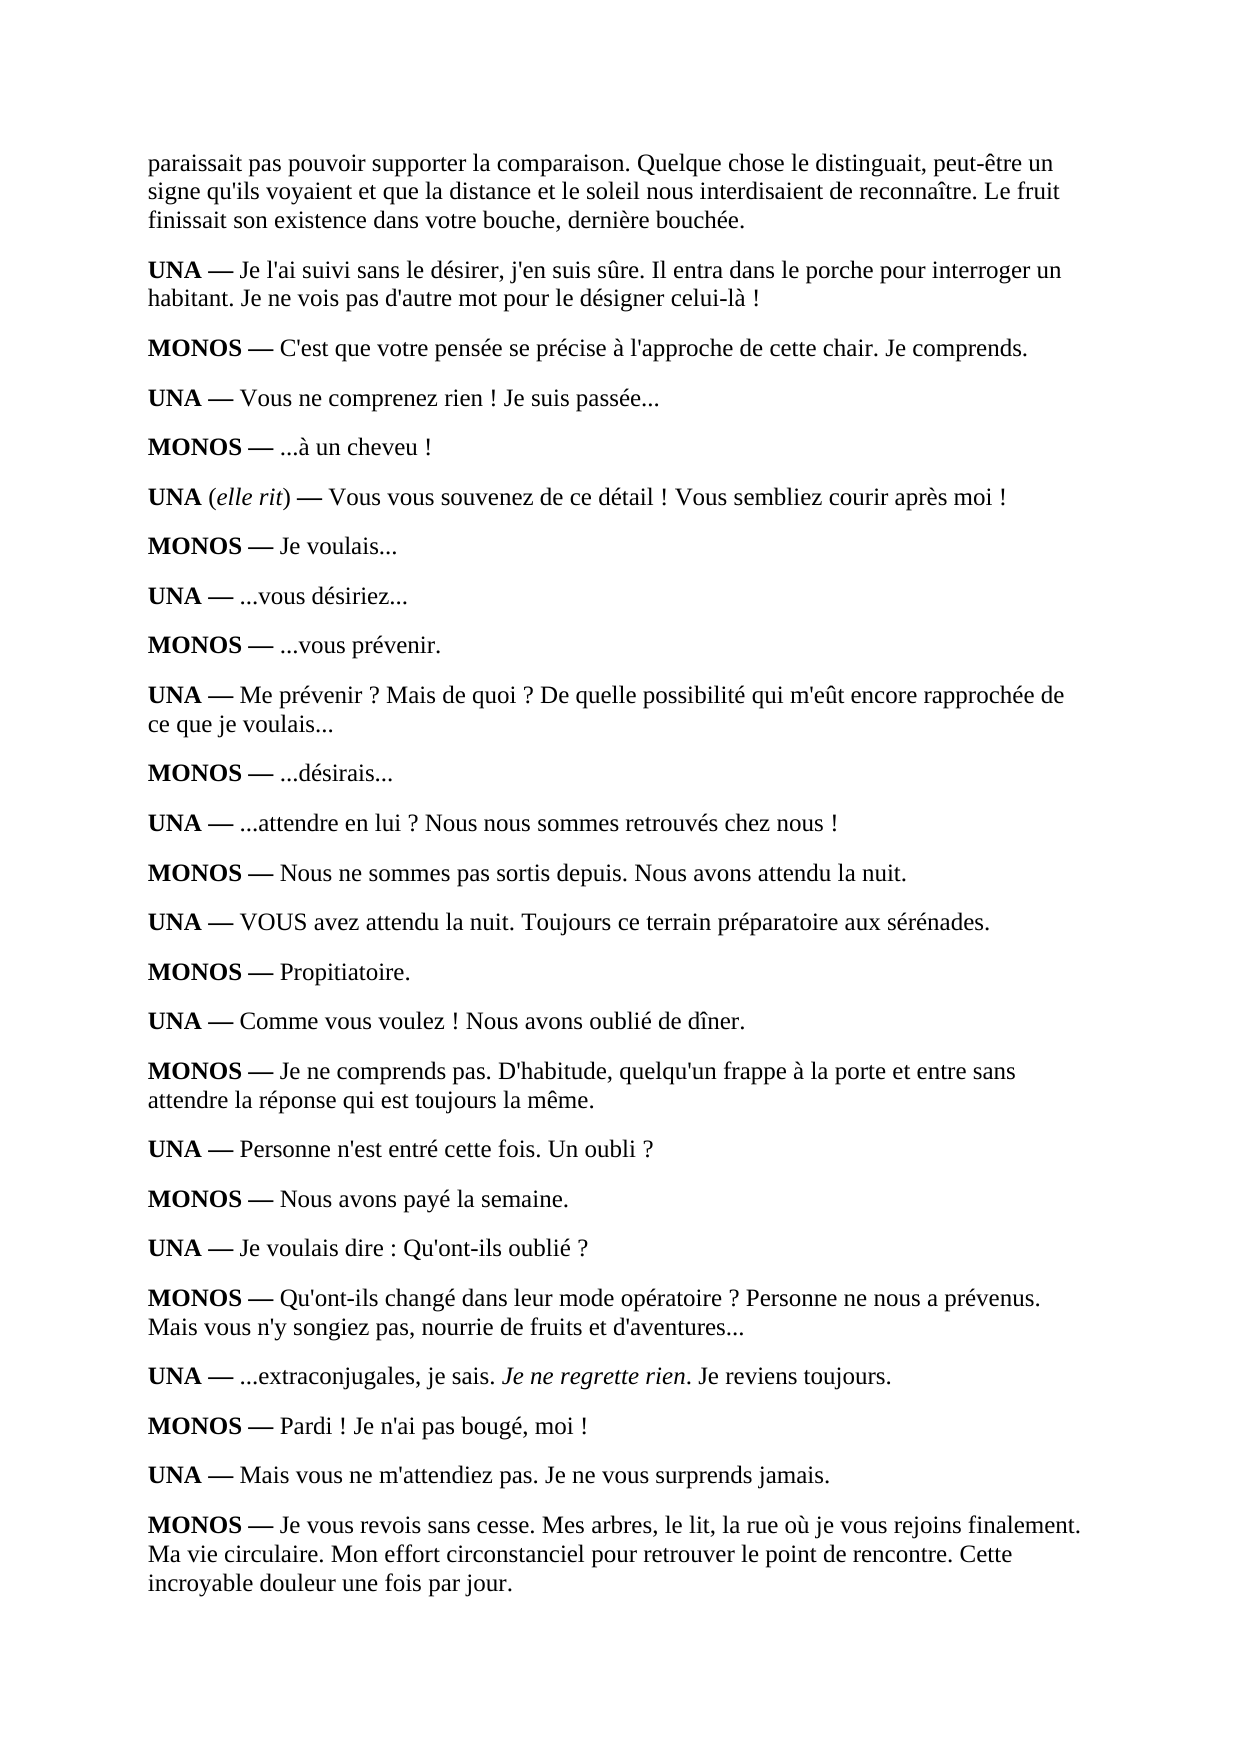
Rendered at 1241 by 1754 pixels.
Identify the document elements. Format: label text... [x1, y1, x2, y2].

text MONOS — Propitiatoire. [148, 957, 1093, 986]
text MONOS — Qu'ont-ils changé dans leur mode opératoire ? Personne ne nous a prévenus. Mais vous n'y songiez pas, nourrie de fruits et d'aventures... [148, 1283, 1093, 1341]
text UNA — Me prévenir ? Mais de quoi ? De quelle possibilité qui m'eût encore rapprochée de ce que je voulais... [148, 680, 1093, 738]
text UNA — Je l'ai suivi sans le désirer, j'en suis sûre. Il entra dans le porche pour interroger un habitant. Je ne vois pas d'autre mot pour le désigner celui-là ! [148, 255, 1093, 312]
text UNA — ...extraconjugales, je sais. Je ne regrette rien. Je reviens toujours. [148, 1361, 1093, 1390]
text MONOS — Nous avons payé la semaine. [148, 1184, 1093, 1213]
text UNA — Comme vous voulez ! Nous avons oublié de dîner. [148, 1006, 1093, 1035]
text paraissait pas pouvoir supporter la comparaison. Quelque chose le distinguait, peut-être un signe qu'ils voyaient et que la distance et le soleil nous interdisaient de reconnaître. Le fruit finissait son existence dans votre bouche, dernière bouchée. [148, 148, 1093, 234]
text MONOS — Pardi ! Je n'ai pas bougé, moi ! [148, 1411, 1093, 1440]
text MONOS — Je vous revois sans cesse. Mes arbres, le lit, la rue où je vous rejoins finalement. Ma vie circulaire. Mon effort circonstanciel pour retrouver le point de rencontre. Cette incroyable douleur une fois par jour. [148, 1510, 1093, 1596]
text MONOS — C'est que votre pensée se précise à l'approche de cette chair. Je comprends. [148, 333, 1093, 362]
text MONOS — ...à un cheveu ! [148, 432, 1093, 461]
text MONOS — Je ne comprends pas. D'habitude, quelqu'un frappe à la porte et entre sans attendre la réponse qui est toujours la même. [148, 1056, 1093, 1113]
text UNA — Personne n'est entré cette fois. Un oubli ? [148, 1134, 1093, 1163]
text UNA — ...vous désiriez... [148, 581, 1093, 610]
text UNA — Vous ne comprenez rien ! Je suis passée... [148, 383, 1093, 411]
text UNA — ...attendre en lui ? Nous nous sommes retrouvés chez nous ! [148, 808, 1093, 837]
text UNA — Je voulais dire : Qu'ont-ils oublié ? [148, 1233, 1093, 1262]
text UNA — VOUS avez attendu la nuit. Toujours ce terrain préparatoire aux sérénades. [148, 907, 1093, 936]
text MONOS — ...vous prévenir. [148, 631, 1093, 659]
text UNA — Mais vous ne m'attendiez pas. Je ne vous surprends jamais. [148, 1461, 1093, 1489]
text UNA (elle rit) — Vous vous souvenez de ce détail ! Vous sembliez courir après moi ! [148, 482, 1093, 511]
text MONOS — ...désirais... [148, 758, 1093, 787]
text MONOS — Je voulais... [148, 531, 1093, 560]
text MONOS — Nous ne sommes pas sortis depuis. Nous avons attendu la nuit. [148, 858, 1093, 886]
